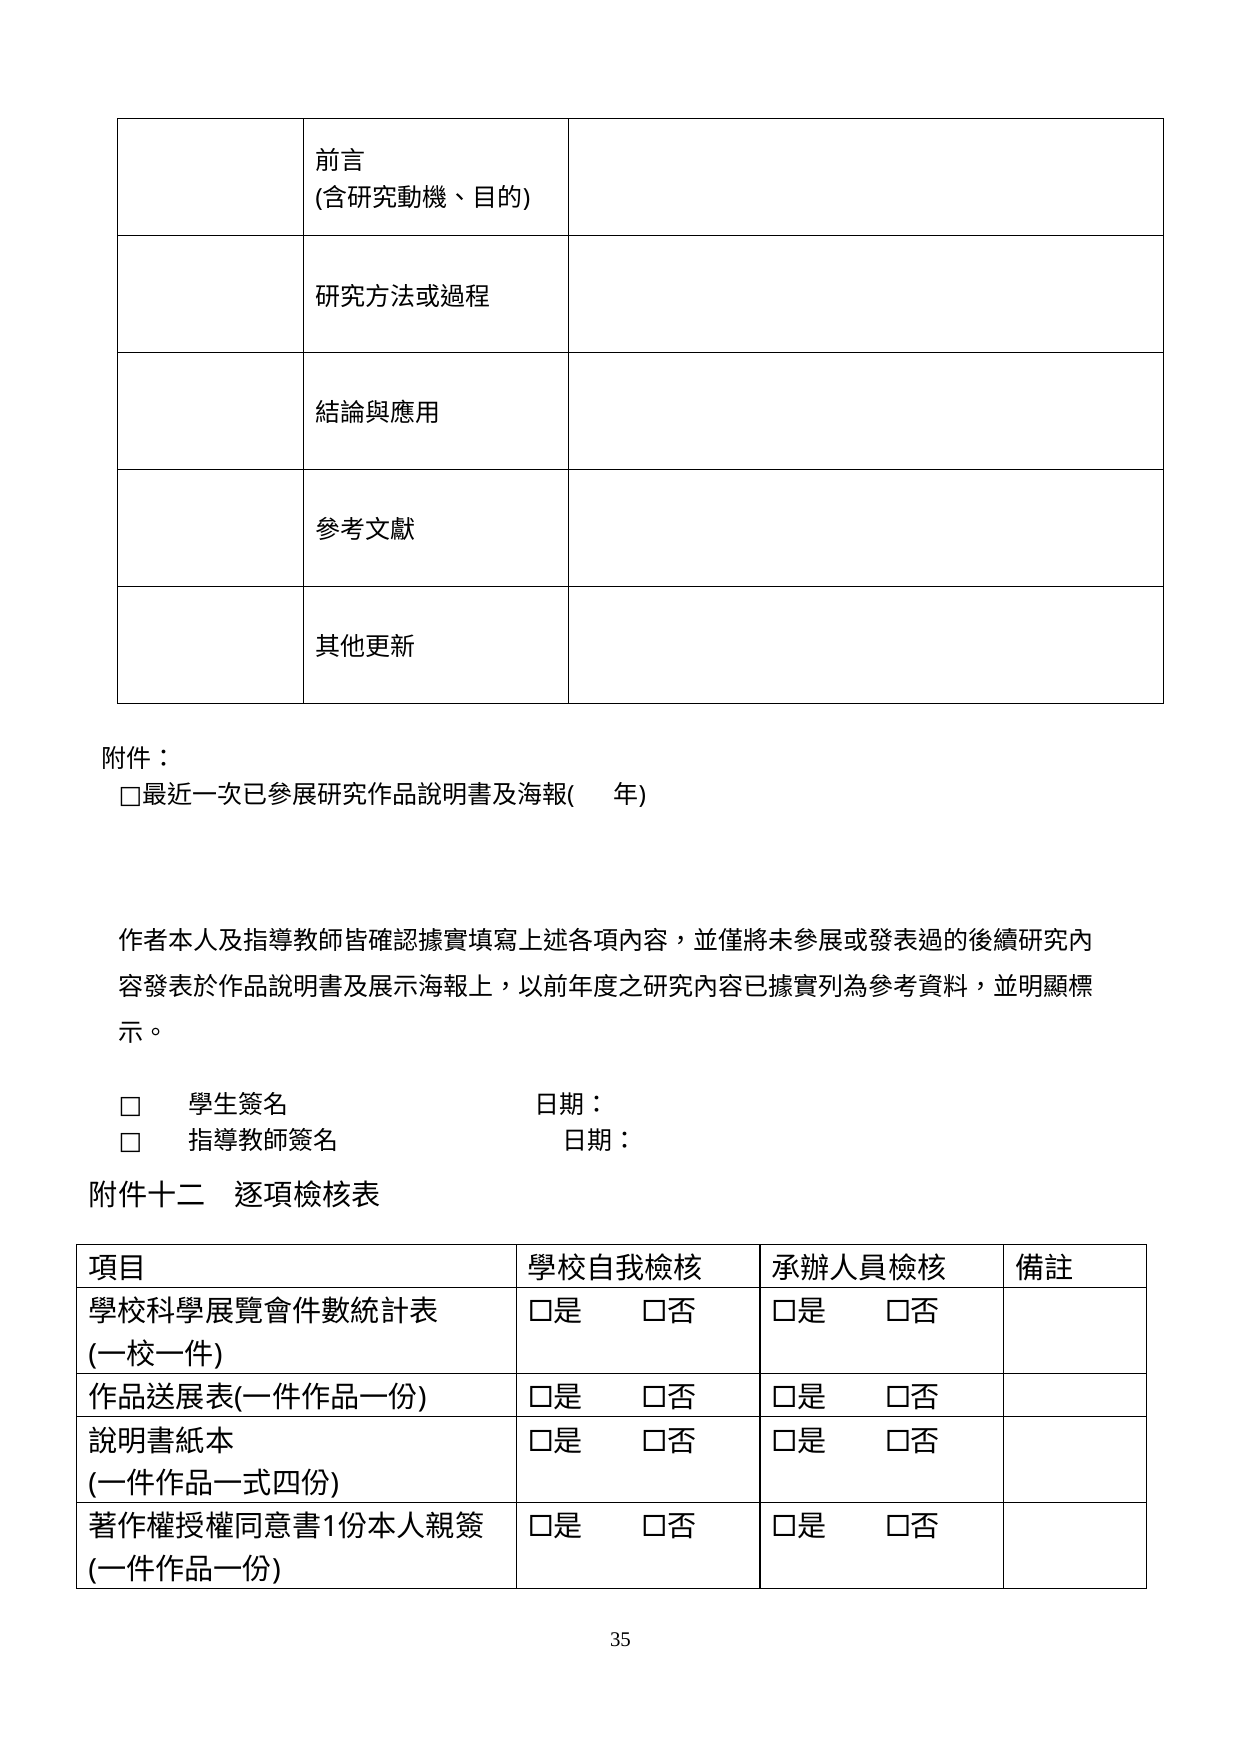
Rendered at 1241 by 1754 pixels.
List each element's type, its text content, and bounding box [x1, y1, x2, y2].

table_cell 說明書紙本 (一件作品一式四份) [77, 1417, 516, 1502]
table_cell 是 否 [761, 1374, 1003, 1416]
table_cell 是 否 [517, 1503, 759, 1588]
table_cell [569, 236, 1163, 352]
table_cell 其他更新 [304, 587, 568, 703]
table_cell 是 否 [761, 1417, 1003, 1502]
table_cell [569, 119, 1163, 235]
table_cell [118, 353, 303, 469]
text 作者本人及指導教師皆確認據實填寫上述各項內容，並僅將未參展或發表過的後續研究內容發表於作品說明書及展示海報上，以前年度之研究內容已據實列為參考資料，並明顯標示。 [118, 913, 1107, 1050]
text 附件十二 逐項檢核表 [89, 1184, 1152, 1211]
table_cell [1004, 1417, 1146, 1502]
table_cell [118, 470, 303, 586]
table_cell 是 否 [517, 1374, 759, 1416]
table_cell [569, 353, 1163, 469]
table_cell [1004, 1503, 1146, 1588]
table_cell [118, 236, 303, 352]
table_cell [118, 587, 303, 703]
table_cell 是 否 [761, 1503, 1003, 1588]
table_header 承辦人員檢核 [761, 1245, 1003, 1287]
table_cell [1004, 1374, 1146, 1416]
table_cell 是 否 [517, 1288, 759, 1373]
text □最近一次已參展研究作品說明書及海報( 年) [118, 774, 1152, 811]
list 學生簽名 日期： [118, 1084, 1152, 1121]
table_cell 結論與應用 [304, 353, 568, 469]
list 指導教師簽名 日期： [118, 1121, 1152, 1157]
table_cell [569, 587, 1163, 703]
table_header 項目 [77, 1245, 516, 1287]
table_cell 是 否 [517, 1417, 759, 1502]
table_cell [569, 470, 1163, 586]
table_cell 前言 (含研究動機、目的) [304, 119, 568, 235]
table_header 備註 [1004, 1245, 1146, 1287]
table_cell 學校科學展覽會件數統計表 (一校一件) [77, 1288, 516, 1373]
text 附件： [89, 738, 1152, 774]
table_cell 參考文獻 [304, 470, 568, 586]
table_cell 是 否 [761, 1288, 1003, 1373]
table_header 學校自我檢核 [517, 1245, 759, 1287]
table_cell 研究方法或過程 [304, 236, 568, 352]
table_cell 著作權授權同意書1份本人親簽(一件作品一份) [77, 1503, 516, 1588]
table_cell [1004, 1288, 1146, 1373]
table_cell [118, 119, 303, 235]
table_cell 作品送展表(一件作品一份) [77, 1374, 516, 1416]
